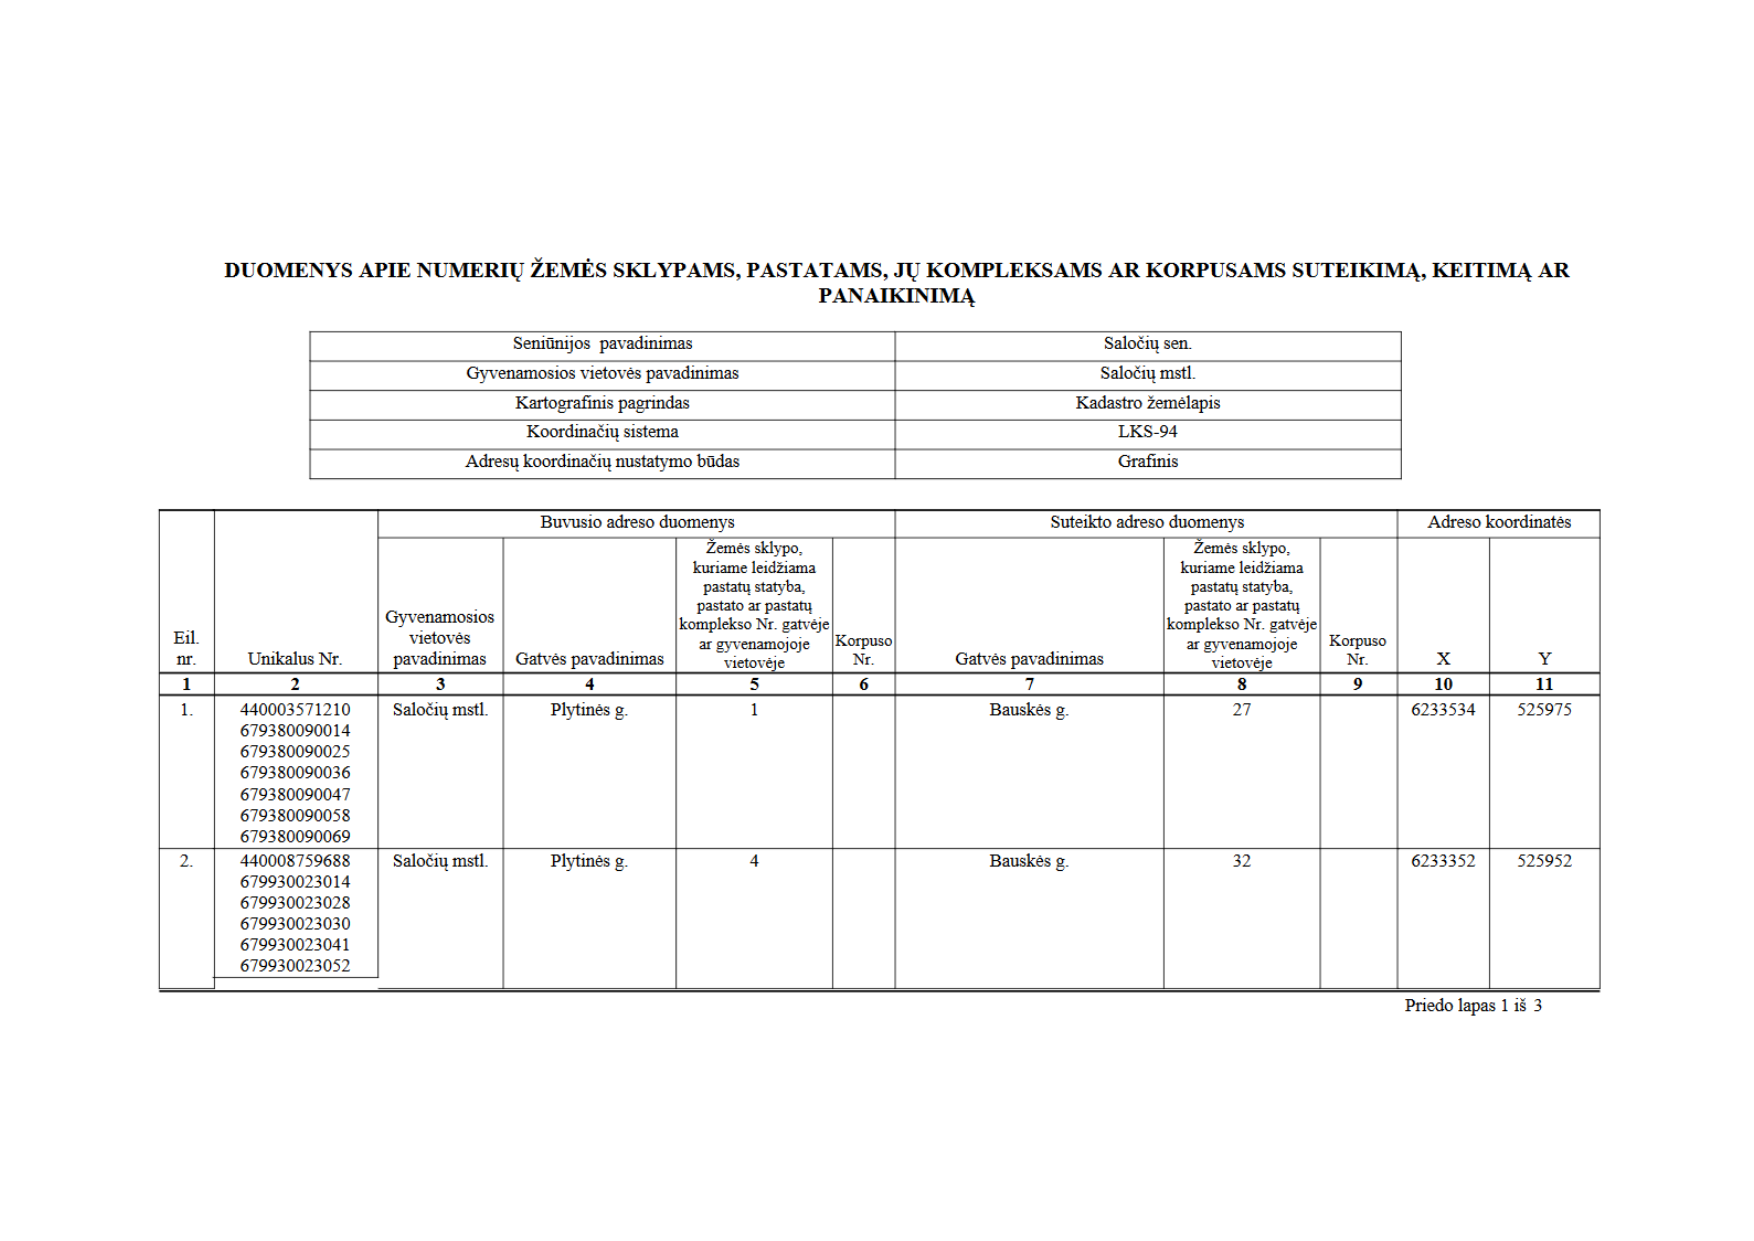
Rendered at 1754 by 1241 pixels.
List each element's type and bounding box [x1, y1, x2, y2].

table_header [542, 1051, 1142, 1080]
table_header [118, 1051, 542, 1080]
